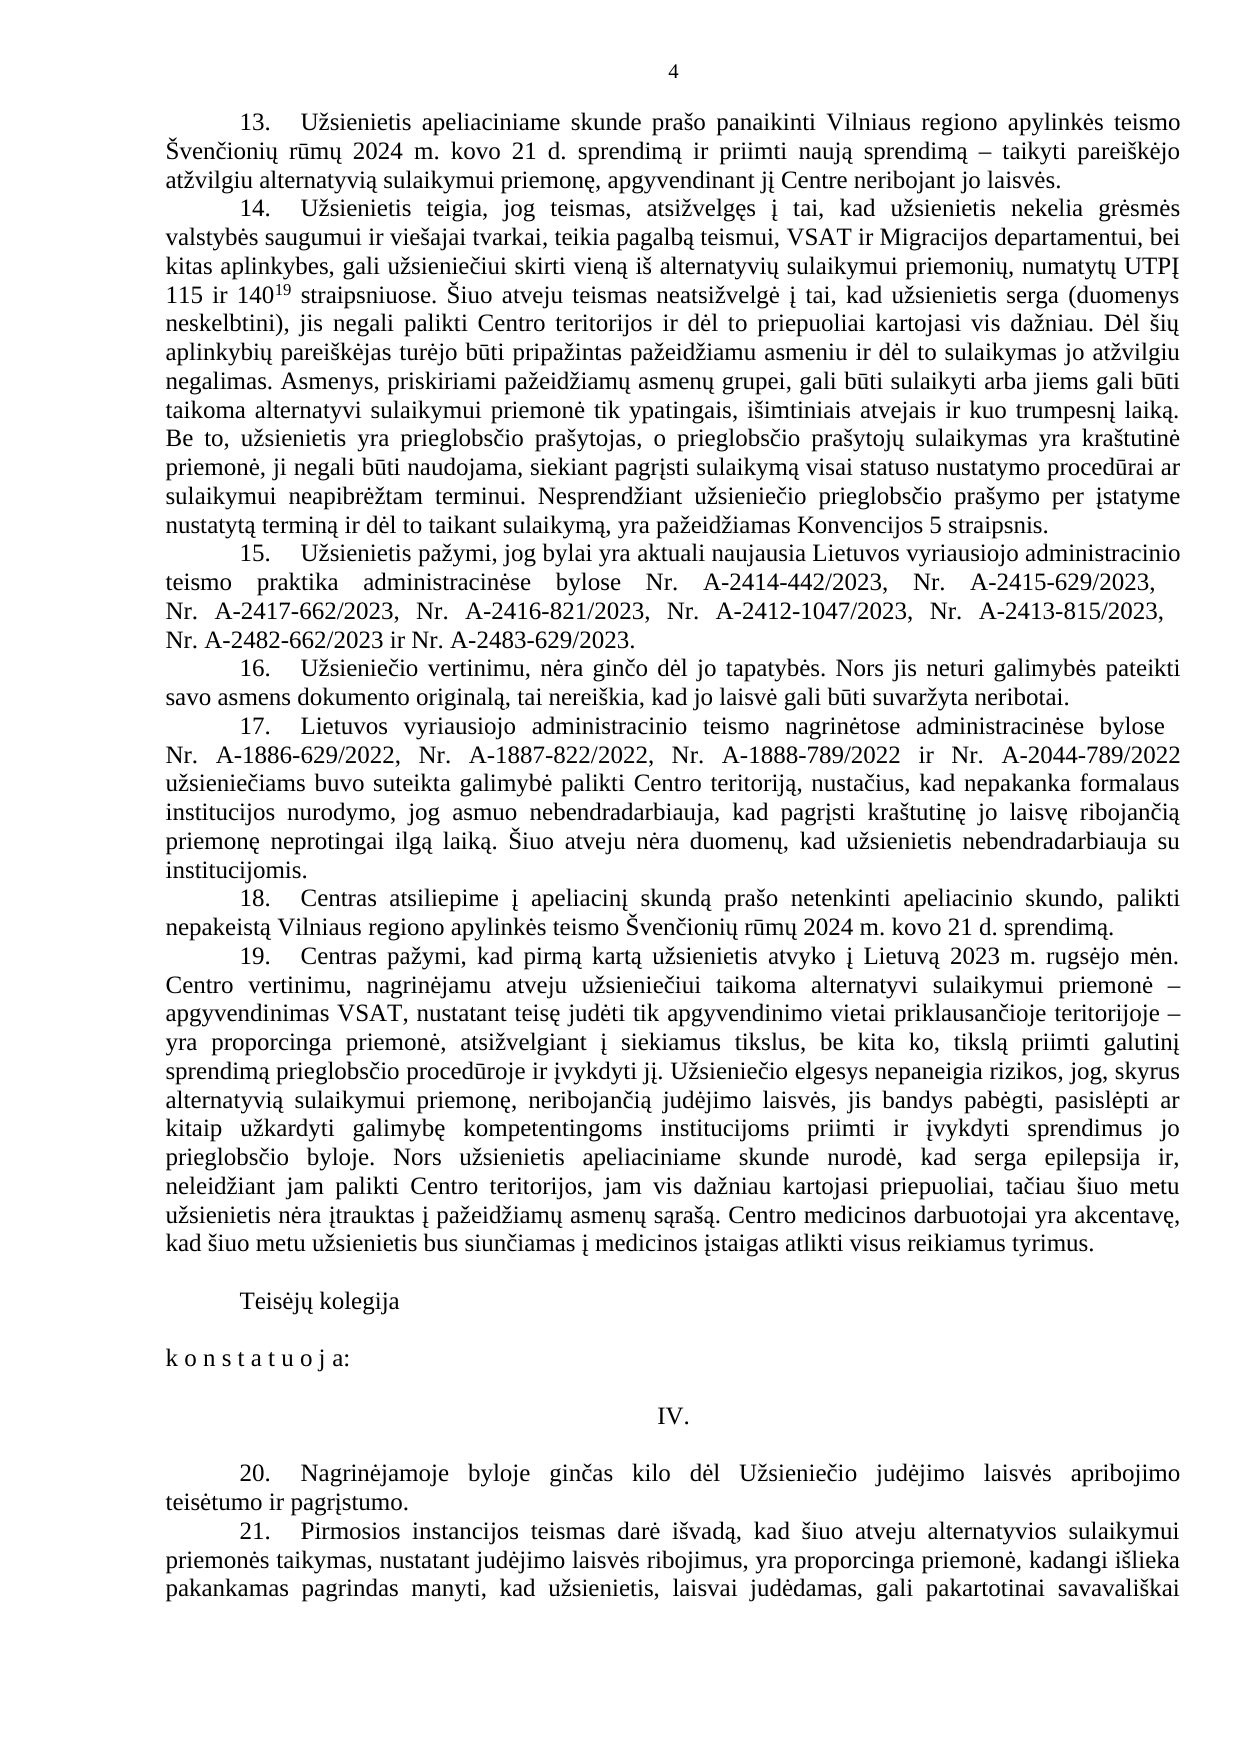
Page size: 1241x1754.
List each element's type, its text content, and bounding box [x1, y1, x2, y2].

text konstatuoja: [165, 1343, 1181, 1372]
text 17. Lietuvos vyriausiojo administracinio teismo nagrinėtose administracinėse bylose Nr. A-1886-629/2022, Nr. A-1887-822/2022, Nr. A-1888-789/2022 ir Nr. A-2044-789/2022 užsieniečiams buvo suteikta galimybė palikti Centro teritoriją, nustačius, kad nepakanka formalaus institucijos nurodymo, jog asmuo nebendradarbiauja, kad pagrįsti kraštutinę jo laisvę ribojančią priemonę neprotingai ilgą laiką. Šiuo atveju nėra duomenų, kad užsienietis nebendradarbiauja su institucijomis. [165, 711, 1181, 883]
text IV. [165, 1401, 1181, 1430]
text 19. Centras pažymi, kad pirmą kartą užsienietis atvyko į Lietuvą 2023 m. rugsėjo mėn. Centro vertinimu, nagrinėjamu atveju užsieniečiui taikoma alternatyvi sulaikymui priemonė – apgyvendinimas VSAT, nustatant teisę judėti tik apgyvendinimo vietai priklausančioje teritorijoje – yra proporcinga priemonė, atsižvelgiant į siekiamus tikslus, be kita ko, tikslą priimti galutinį sprendimą prieglobsčio procedūroje ir įvykdyti jį. Užsieniečio elgesys nepaneigia rizikos, jog, skyrus alternatyvią sulaikymui priemonę, neribojančią judėjimo laisvės, jis bandys pabėgti, pasislėpti ar kitaip užkardyti galimybę kompetentingoms institucijoms priimti ir įvykdyti sprendimus jo prieglobsčio byloje. Nors užsienietis apeliaciniame skunde nurodė, kad serga epilepsija ir, neleidžiant jam palikti Centro teritorijos, jam vis dažniau kartojasi priepuoliai, tačiau šiuo metu užsienietis nėra įtrauktas į pažeidžiamų asmenų sąrašą. Centro medicinos darbuotojai yra akcentavę, kad šiuo metu užsienietis bus siunčiamas į medicinos įstaigas atlikti visus reikiamus tyrimus. [165, 941, 1181, 1257]
text 20. Nagrinėjamoje byloje ginčas kilo dėl Užsieniečio judėjimo laisvės apribojimo teisėtumo ir pagrįstumo. [165, 1458, 1181, 1516]
text 18. Centras atsiliepime į apeliacinį skundą prašo netenkinti apeliacinio skundo, palikti nepakeistą Vilniaus regiono apylinkės teismo Švenčionių rūmų 2024 m. kovo 21 d. sprendimą. [165, 883, 1181, 941]
text 15. Užsienietis pažymi, jog bylai yra aktuali naujausia Lietuvos vyriausiojo administracinio teismo praktika administracinėse bylose Nr. A-2414-442/2023, Nr. A-2415-629/2023, Nr. A-2417-662/2023, Nr. A-2416-821/2023, Nr. A-2412-1047/2023, Nr. A-2413-815/2023, Nr. A-2482-662/2023 ir Nr. A-2483-629/2023. [165, 538, 1181, 653]
text 21. Pirmosios instancijos teismas darė išvadą, kad šiuo atveju alternatyvios sulaikymui priemonės taikymas, nustatant judėjimo laisvės ribojimus, yra proporcinga priemonė, kadangi išlieka pakankamas pagrindas manyti, kad užsienietis, laisvai judėdamas, gali pakartotinai savavališkai [165, 1516, 1181, 1602]
text Teisėjų kolegija [165, 1286, 1181, 1315]
text 16. Užsieniečio vertinimu, nėra ginčo dėl jo tapatybės. Nors jis neturi galimybės pateikti savo asmens dokumento originalą, tai nereiškia, kad jo laisvė gali būti suvaržyta neribotai. [165, 653, 1181, 711]
text 14. Užsienietis teigia, jog teismas, atsižvelgęs į tai, kad užsienietis nekelia grėsmės valstybės saugumui ir viešajai tvarkai, teikia pagalbą teismui, VSAT ir Migracijos departamentui, bei kitas aplinkybes, gali užsieniečiui skirti vieną iš alternatyvių sulaikymui priemonių, numatytų UTPĮ 115 ir 14019 straipsniuose. Šiuo atveju teismas neatsižvelgė į tai, kad užsienietis serga (duomenys neskelbtini), jis negali palikti Centro teritorijos ir dėl to priepuoliai kartojasi vis dažniau. Dėl šių aplinkybių pareiškėjas turėjo būti pripažintas pažeidžiamu asmeniu ir dėl to sulaikymas jo atžvilgiu negalimas. Asmenys, priskiriami pažeidžiamų asmenų grupei, gali būti sulaikyti arba jiems gali būti taikoma alternatyvi sulaikymui priemonė tik ypatingais, išimtiniais atvejais ir kuo trumpesnį laiką. Be to, užsienietis yra prieglobsčio prašytojas, o prieglobsčio prašytojų sulaikymas yra kraštutinė priemonė, ji negali būti naudojama, siekiant pagrįsti sulaikymą visai statuso nustatymo procedūrai ar sulaikymui neapibrėžtam terminui. Nesprendžiant užsieniečio prieglobsčio prašymo per įstatyme nustatytą terminą ir dėl to taikant sulaikymą, yra pažeidžiamas Konvencijos 5 straipsnis. [165, 193, 1181, 538]
text 13. Užsienietis apeliaciniame skunde prašo panaikinti Vilniaus regiono apylinkės teismo Švenčionių rūmų 2024 m. kovo 21 d. sprendimą ir priimti naują sprendimą – taikyti pareiškėjo atžvilgiu alternatyvią sulaikymui priemonę, apgyvendinant jį Centre neribojant jo laisvės. [165, 107, 1181, 193]
